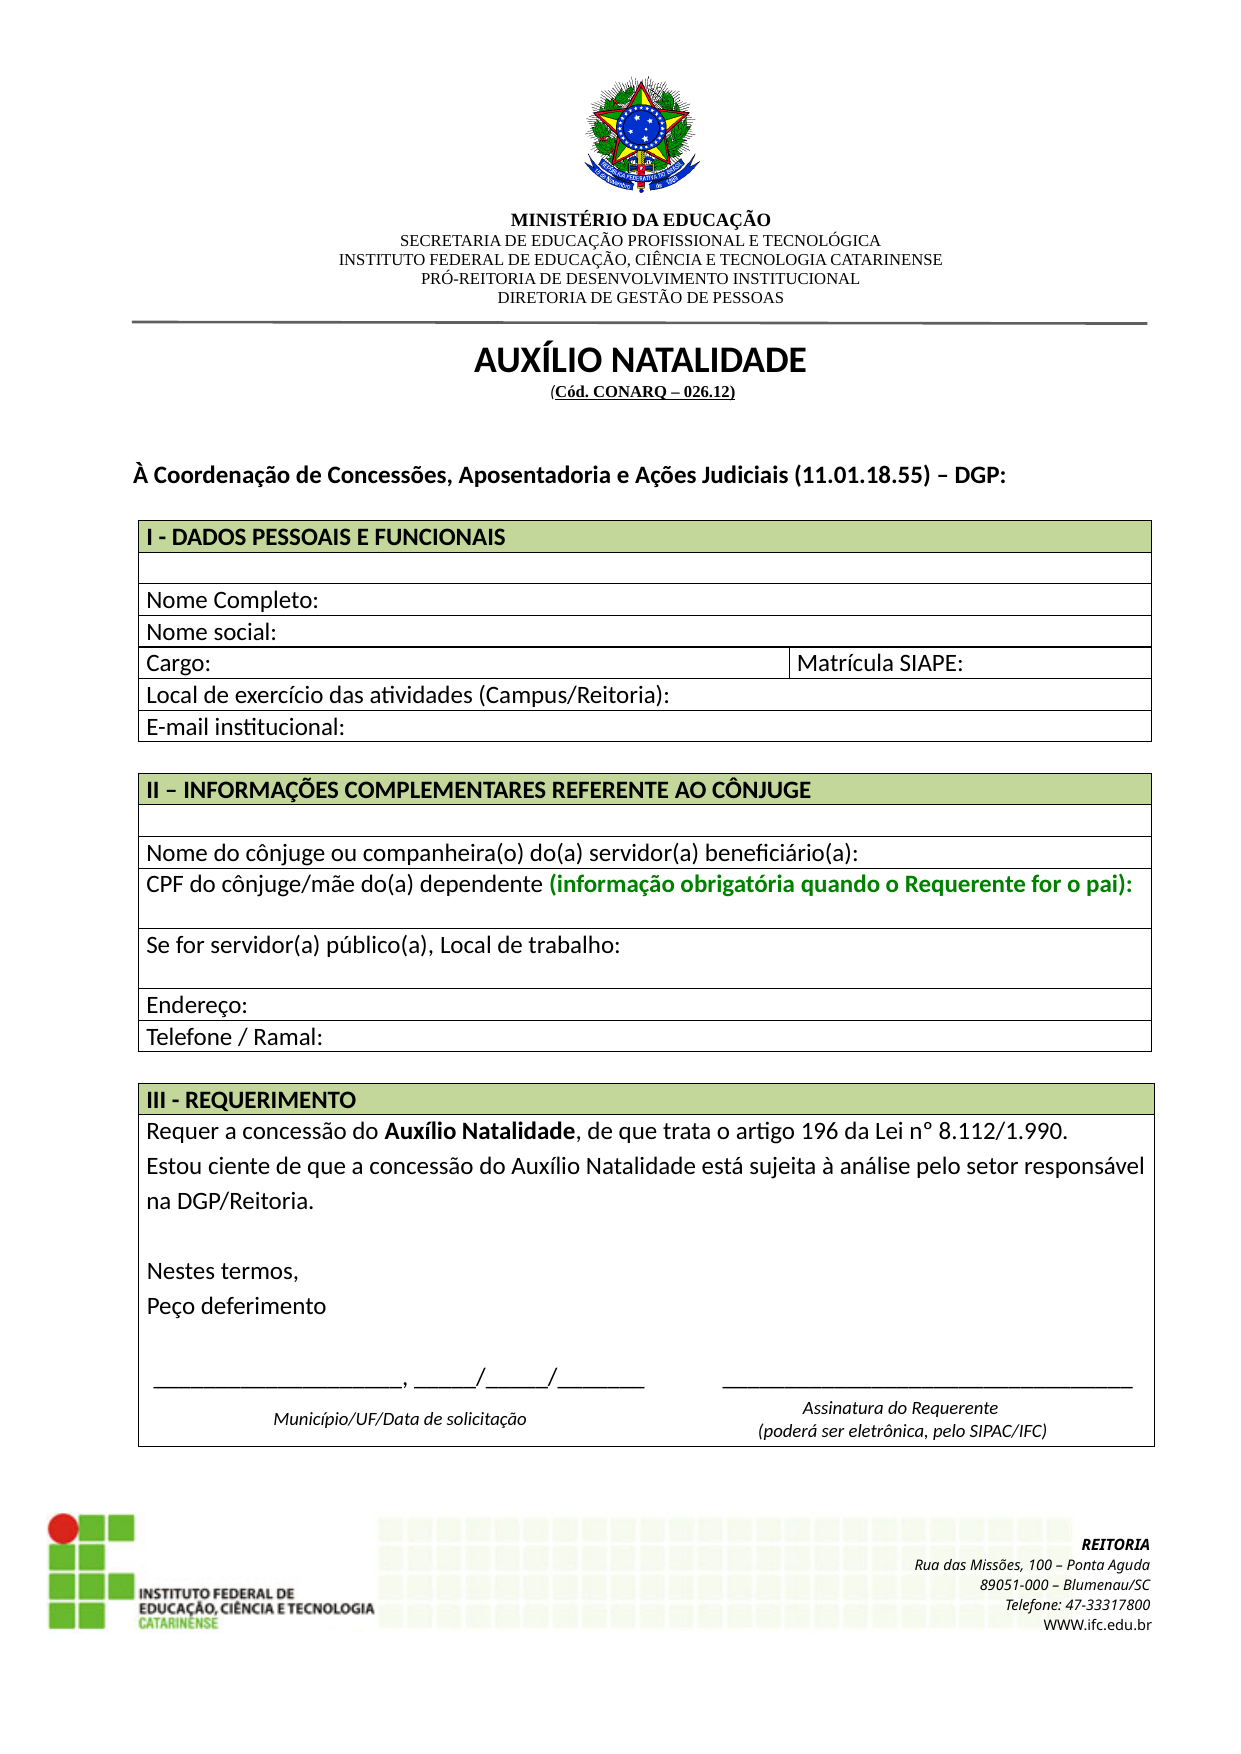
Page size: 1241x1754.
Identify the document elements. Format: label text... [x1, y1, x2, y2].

text AUXÍLIO NATALIDADE [0, 336, 1152, 381]
table_cell [139, 553, 1151, 583]
table_cell CPF do cônjuge/mãe do(a) dependente (informação obrigatória quando o Requerente for o pai): [139, 869, 1151, 928]
table_cell Matrícula SIAPE: [790, 648, 1151, 678]
table_header [656, 1361, 665, 1392]
table_cell Endereço: [139, 989, 1151, 1019]
picture [46, 1512, 1082, 1634]
table_cell Telefone / Ramal: [139, 1021, 1151, 1051]
table_cell Nome do cônjuge ou companheira(o) do(a) servidor(a) beneficiário(a): [139, 837, 1151, 867]
text À Coordenação de Concessões, Aposentadoria e Ações Judiciais (11.01.18.55) – DGP: [133, 459, 1152, 490]
table_cell Cargo: [139, 648, 789, 678]
table_cell [139, 805, 1151, 836]
table_cell Requer a concessão do Auxílio Natalidade, de que trata o artigo 196 da Lei nº 8.112/1.990. Estou ciente de que a concessão do Auxílio Natalidade está sujeita à análise pelo setor responsável na DGP/Reitoria. Nestes termos, Peço deferimento [139, 1115, 1154, 1446]
table_cell Nome social: [139, 616, 1151, 646]
table_header ____________________, _____/_____/_______ [146, 1361, 656, 1392]
table_cell [656, 1392, 665, 1446]
table_header _________________________________ [665, 1361, 1154, 1392]
table_cell Município/UF/Data de solicitação [146, 1392, 656, 1446]
table_cell Nome Completo: [139, 584, 1151, 615]
table_cell Assinatura do Requerente (poderá ser eletrônica, pelo SIPAC/IFC) [665, 1392, 1154, 1446]
table_cell E-mail institucional: [139, 711, 1151, 741]
table_cell Local de exercício das atividades (Campus/Reitoria): [139, 679, 1151, 709]
picture [578, 73, 703, 195]
table_header III - REQUERIMENTO [139, 1084, 1154, 1114]
text (Cód. CONARQ – 026.12) [0, 381, 1152, 402]
table_header II – INFORMAÇÕES COMPLEMENTARES REFERENTE AO CÔNJUGE [139, 774, 1151, 804]
table_cell Se for servidor(a) público(a), Local de trabalho: [139, 929, 1151, 988]
table_header I - DADOS PESSOAIS E FUNCIONAIS [139, 521, 1151, 552]
